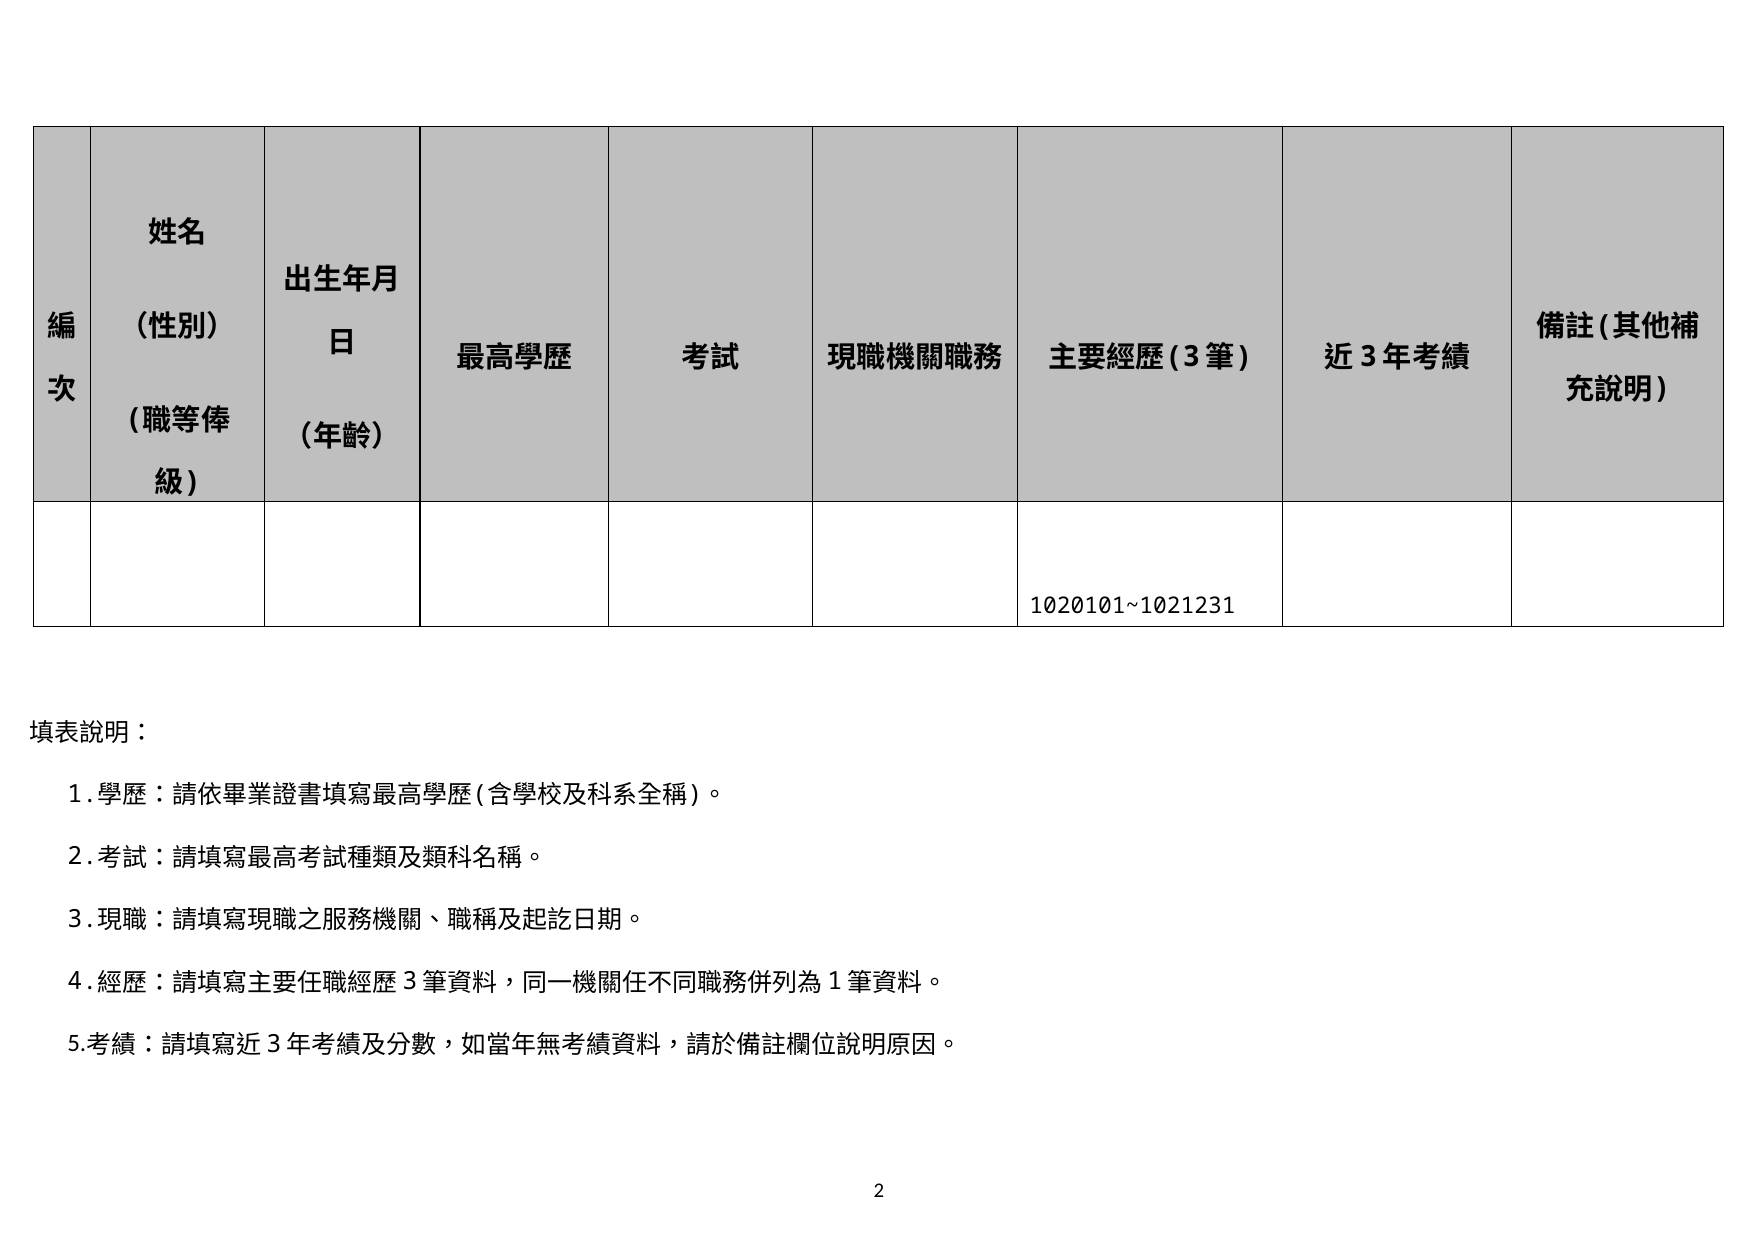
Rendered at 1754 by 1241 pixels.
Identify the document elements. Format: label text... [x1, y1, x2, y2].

list 現職：請填寫現職之服務機關、職稱及起訖日期。 [67, 876, 1727, 938]
table_cell [609, 502, 812, 626]
table_cell [1512, 502, 1723, 626]
list 考績：請填寫近3年考績及分數，如當年無考績資料，請於備註欄位說明原因。 [67, 1001, 1727, 1063]
table_header 最高學歷 [421, 127, 608, 501]
list 考試：請填寫最高考試種類及類科名稱。 [67, 813, 1727, 876]
list 經歷：請填寫主要任職經歷3筆資料，同一機關任不同職務併列為1筆資料。 [67, 938, 1727, 1001]
table_cell [34, 502, 90, 626]
table_cell [813, 502, 1017, 626]
list 學歷：請依畢業證書填寫最高學歷(含學校及科系全稱)。 [67, 751, 1727, 813]
table_header 編次 [34, 127, 90, 501]
table_header 現職機關職務 [813, 127, 1017, 501]
table_cell [265, 502, 419, 626]
table_header 出生年月日 （年齡） [265, 127, 419, 501]
table_header 備註(其他補充說明) [1512, 127, 1723, 501]
table_header 考試 [609, 127, 812, 501]
table_cell 1020101~1021231 [1018, 502, 1282, 626]
text 填表說明： [29, 688, 1727, 751]
table_header 主要經歷(3筆) [1018, 127, 1282, 501]
table_cell [421, 502, 608, 626]
table_header 近3年考績 [1283, 127, 1511, 501]
table_cell [91, 502, 264, 626]
table_header 姓名 （性別） (職等俸級) [91, 127, 264, 501]
table_cell [1283, 502, 1511, 626]
